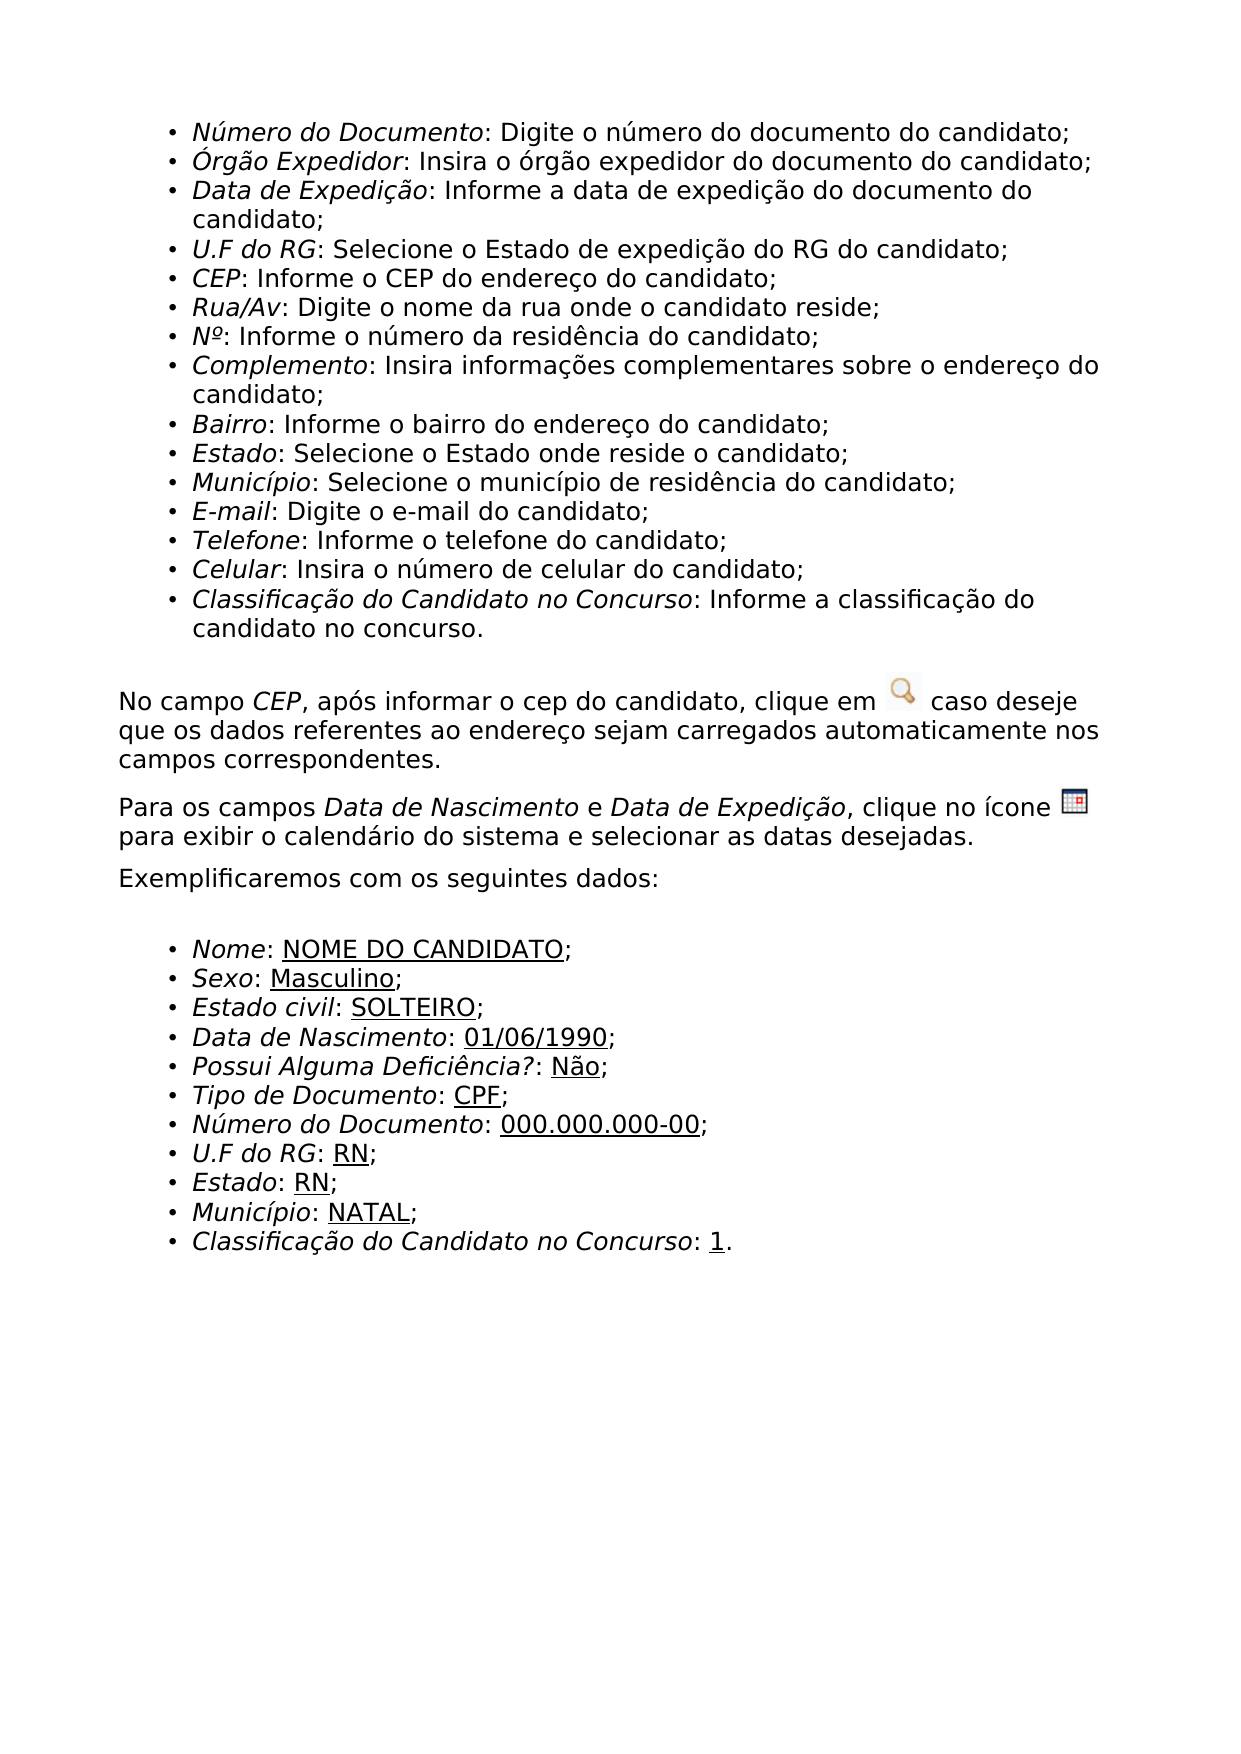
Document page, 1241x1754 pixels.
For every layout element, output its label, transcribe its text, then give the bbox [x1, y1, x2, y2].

list Número do Documento: 000.000.000-00; [177, 1110, 1122, 1139]
list Estado civil: SOLTEIRO; [177, 994, 1122, 1023]
list Bairro: Informe o bairro do endereço do candidato; [177, 410, 1122, 439]
list Classificação do Candidato no Concurso: 1. [177, 1227, 1122, 1256]
list Número do Documento: Digite o número do documento do candidato; [177, 118, 1122, 147]
list Órgão Expedidor: Insira o órgão expedidor do documento do candidato; [177, 147, 1122, 176]
list Tipo de Documento: CPF; [177, 1081, 1122, 1110]
text No campo CEP, após informar o cep do candidato, clique em caso deseje que os dados referentes ao endereço sejam carregados automaticamente nos campos correspondentes. [118, 673, 1122, 774]
list Município: Selecione o município de residência do candidato; [177, 468, 1122, 497]
list Classificação do Candidato no Concurso: Informe a classificação do candidato no concurso. [177, 585, 1122, 643]
list Nº: Informe o número da residência do candidato; [177, 322, 1122, 351]
list Possui Alguma Deficiência?: Não; [177, 1052, 1122, 1081]
list Telefone: Informe o telefone do candidato; [177, 526, 1122, 556]
list E-mail: Digite o e-mail do candidato; [177, 497, 1122, 526]
text Para os campos Data de Nascimento e Data de Expedição, clique no ícone para exibir o calendário do sistema e selecionar as datas desejadas. [118, 787, 1122, 852]
picture [885, 672, 923, 711]
list Estado: RN; [177, 1169, 1122, 1198]
picture [1059, 786, 1091, 817]
list Data de Expedição: Informe a data de expedição do documento do candidato; [177, 176, 1122, 235]
list Estado: Selecione o Estado onde reside o candidato; [177, 439, 1122, 468]
list Complemento: Insira informações complementares sobre o endereço do candidato; [177, 351, 1122, 410]
list Celular: Insira o número de celular do candidato; [177, 556, 1122, 585]
list Município: NATAL; [177, 1198, 1122, 1227]
list Nome: NOME DO CANDIDATO; [177, 935, 1122, 964]
list U.F do RG: Selecione o Estado de expedição do RG do candidato; [177, 235, 1122, 264]
list Rua/Av: Digite o nome da rua onde o candidato reside; [177, 293, 1122, 322]
list Sexo: Masculino; [177, 964, 1122, 994]
text Exemplificaremos com os seguintes dados: [118, 864, 1122, 893]
list U.F do RG: RN; [177, 1139, 1122, 1169]
list Data de Nascimento: 01/06/1990; [177, 1023, 1122, 1052]
list CEP: Informe o CEP do endereço do candidato; [177, 264, 1122, 293]
